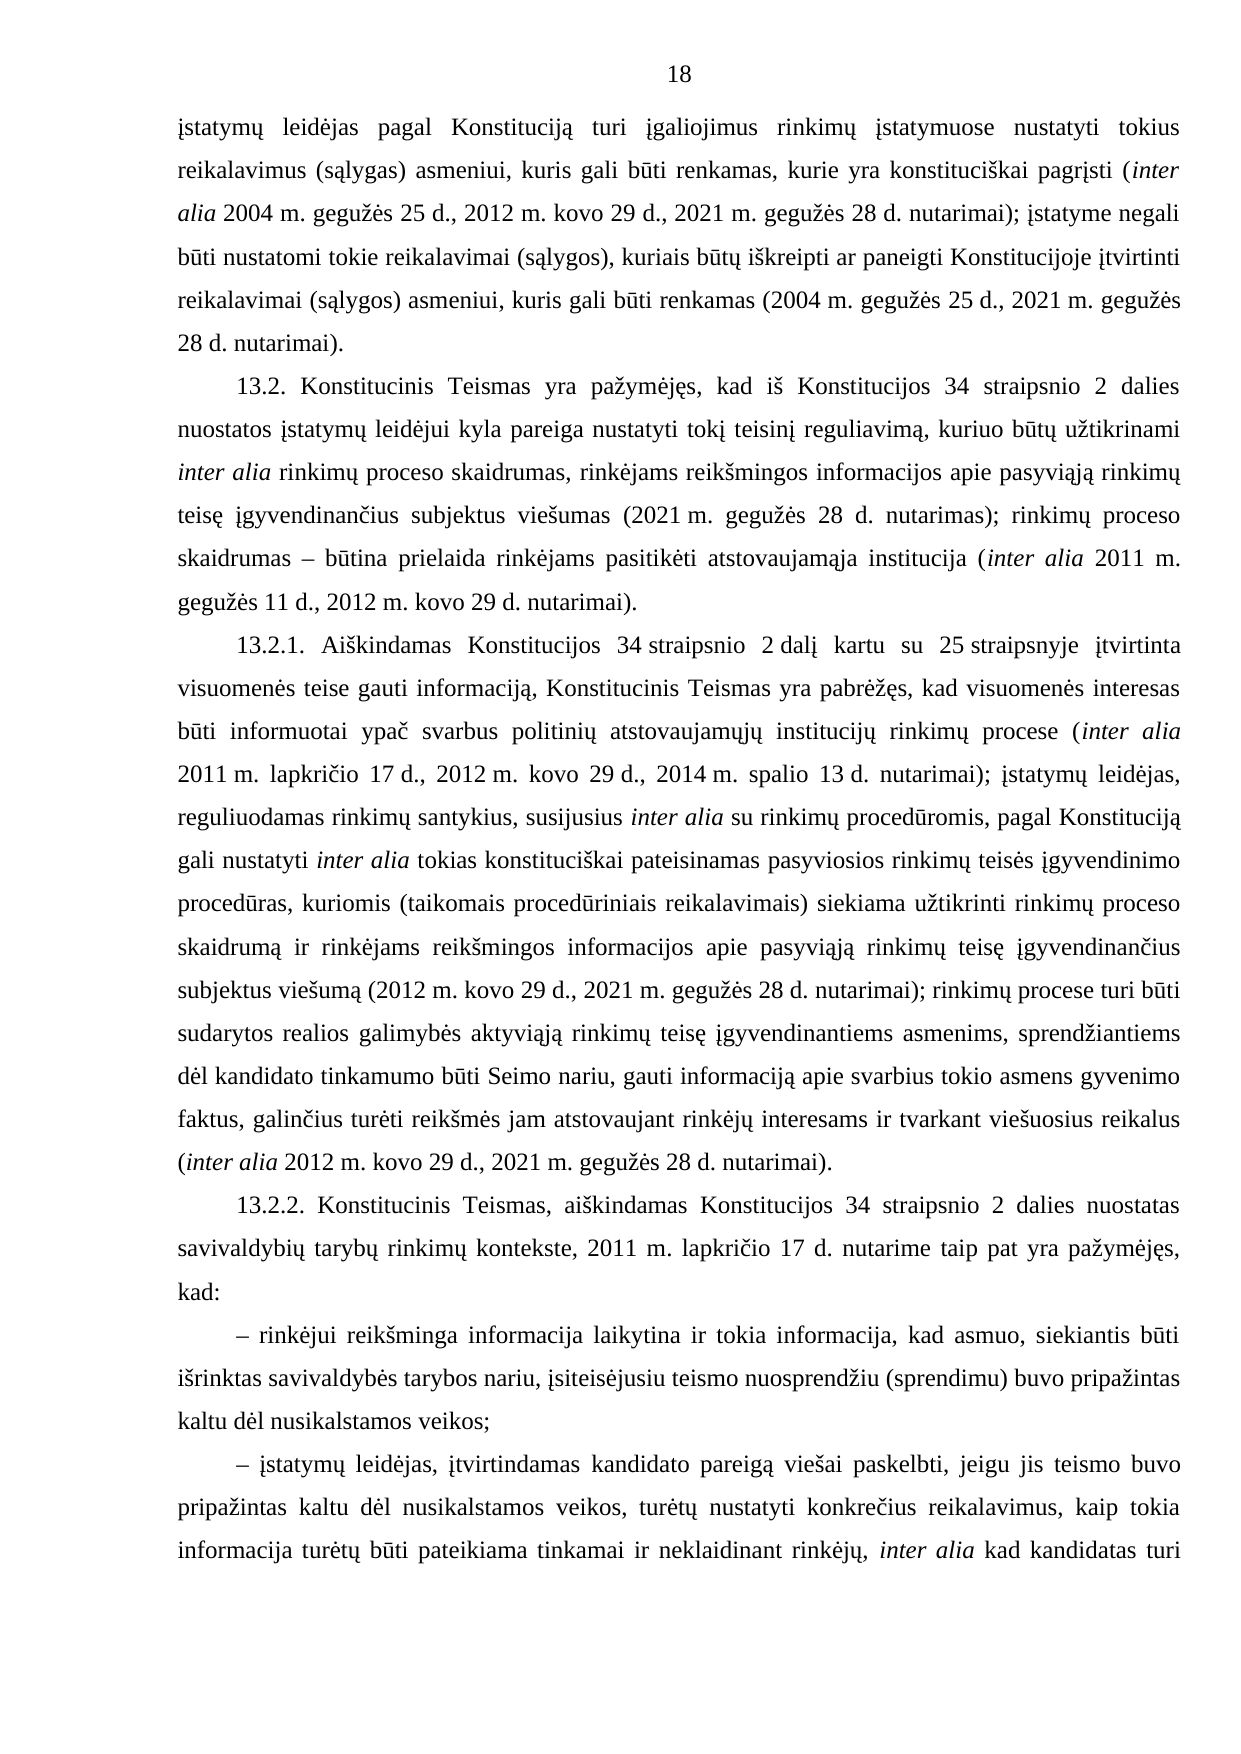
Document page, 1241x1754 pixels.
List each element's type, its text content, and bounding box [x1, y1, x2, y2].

text – įstatymų leidėjas, įtvirtindamas kandidato pareigą viešai paskelbti, jeigu jis teismo buvo pripažintas kaltu dėl nusikalstamos veikos, turėtų nustatyti konkrečius reikalavimus, kaip tokia informacija turėtų būti pateikiama tinkamai ir neklaidinant rinkėjų, inter alia kad kandidatas turi [177, 1449, 1181, 1564]
text įstatymų leidėjas pagal Konstituciją turi įgaliojimus rinkimų įstatymuose nustatyti tokius reikalavimus (sąlygas) asmeniui, kuris gali būti renkamas, kurie yra konstituciškai pagrįsti (inter alia 2004 m. gegužės 25 d., 2012 m. kovo 29 d., 2021 m. gegužės 28 d. nutarimai); įstatyme negali būti nustatomi tokie reikalavimai (sąlygos), kuriais būtų iškreipti ar paneigti Konstitucijoje įtvirtinti reikalavimai (sąlygos) asmeniui, kuris gali būti renkamas (2004 m. gegužės 25 d., 2021 m. gegužės 28 d. nutarimai). [177, 112, 1181, 357]
text 13.2. Konstitucinis Teismas yra pažymėjęs, kad iš Konstitucijos 34 straipsnio 2 dalies nuostatos įstatymų leidėjui kyla pareiga nustatyti tokį teisinį reguliavimą, kuriuo būtų užtikrinami inter alia rinkimų proceso skaidrumas, rinkėjams reikšmingos informacijos apie pasyviąją rinkimų teisę įgyvendinančius subjektus viešumas (2021 m. gegužės 28 d. nutarimas); rinkimų proceso skaidrumas – būtina prielaida rinkėjams pasitikėti atstovaujamąja institucija (inter alia 2011 m. gegužės 11 d., 2012 m. kovo 29 d. nutarimai). [177, 371, 1181, 615]
text 13.2.1. Aiškindamas Konstitucijos 34 straipsnio 2 dalį kartu su 25 straipsnyje įtvirtinta visuomenės teise gauti informaciją, Konstitucinis Teismas yra pabrėžęs, kad visuomenės interesas būti informuotai ypač svarbus politinių atstovaujamųjų institucijų rinkimų procese (inter alia 2011 m. lapkričio 17 d., 2012 m. kovo 29 d., 2014 m. spalio 13 d. nutarimai); įstatymų leidėjas, reguliuodamas rinkimų santykius, susijusius inter alia su rinkimų procedūromis, pagal Konstituciją gali nustatyti inter alia tokias konstituciškai pateisinamas pasyviosios rinkimų teisės įgyvendinimo procedūras, kuriomis (taikomais procedūriniais reikalavimais) siekiama užtikrinti rinkimų proceso skaidrumą ir rinkėjams reikšmingos informacijos apie pasyviąją rinkimų teisę įgyvendinančius subjektus viešumą (2012 m. kovo 29 d., 2021 m. gegužės 28 d. nutarimai); rinkimų procese turi būti sudarytos realios galimybės aktyviąją rinkimų teisę įgyvendinantiems asmenims, sprendžiantiems dėl kandidato tinkamumo būti Seimo nariu, gauti informaciją apie svarbius tokio asmens gyvenimo faktus, galinčius turėti reikšmės jam atstovaujant rinkėjų interesams ir tvarkant viešuosius reikalus (inter alia 2012 m. kovo 29 d., 2021 m. gegužės 28 d. nutarimai). [177, 630, 1181, 1176]
text – rinkėjui reikšminga informacija laikytina ir tokia informacija, kad asmuo, siekiantis būti išrinktas savivaldybės tarybos nariu, įsiteisėjusiu teismo nuosprendžiu (sprendimu) buvo pripažintas kaltu dėl nusikalstamos veikos; [177, 1320, 1181, 1435]
text 13.2.2. Konstitucinis Teismas, aiškindamas Konstitucijos 34 straipsnio 2 dalies nuostatas savivaldybių tarybų rinkimų kontekste, 2011 m. lapkričio 17 d. nutarime taip pat yra pažymėjęs, kad: [177, 1190, 1181, 1305]
